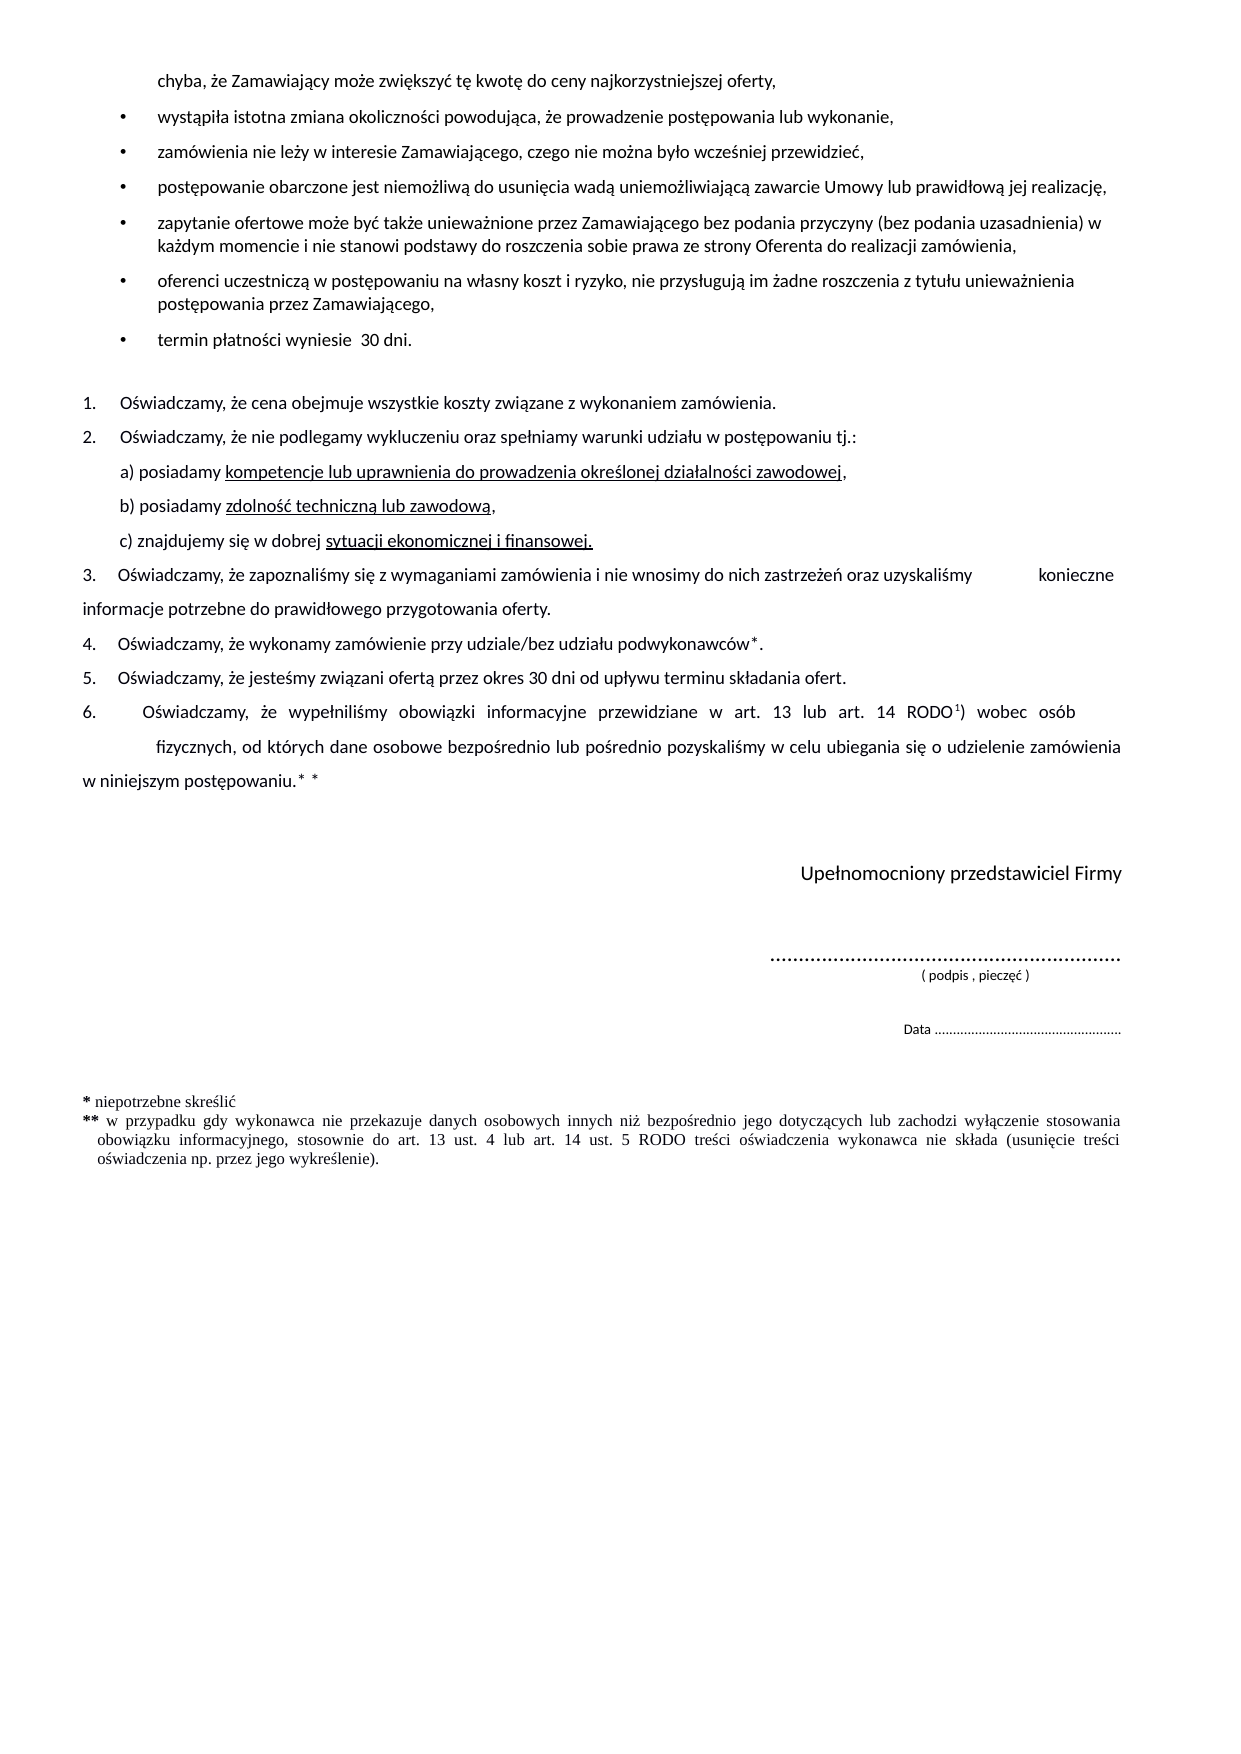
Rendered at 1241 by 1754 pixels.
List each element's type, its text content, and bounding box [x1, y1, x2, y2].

list a) posiadamy kompetencje lub uprawnienia do prowadzenia określonej działalności zawodowej, [120, 460, 1122, 483]
list c) znajdujemy się w dobrej sytuacji ekonomicznej i finansowej. [119, 529, 1122, 552]
text Data ................................................... [82, 1020, 1122, 1091]
list Oświadczamy, że nie podlegamy wykluczeniu oraz spełniamy warunki udziału w postępowaniu tj.: [82, 426, 1122, 448]
text ( podpis , pieczęć ) [82, 967, 1122, 984]
list termin płatności wyniesie 30 dni. [120, 328, 1122, 351]
list 3. Oświadczamy, że zapoznaliśmy się z wymaganiami zamówienia i nie wnosimy do nich zastrzeżeń oraz uzyskaliśmy konieczne informacje potrzebne do prawidłowego przygotowania oferty. [82, 563, 1122, 620]
text ** w przypadku gdy wykonawca nie przekazuje danych osobowych innych niż bezpośrednio jego dotyczących lub zachodzi wyłączenie stosowania obowiązku informacyjnego, stosownie do art. 13 ust. 4 lub art. 14 ust. 5 RODO treści oświadczenia wykonawca nie składa (usunięcie treści oświadczenia np. przez jego wykreślenie). [82, 1111, 1122, 1168]
list Oświadczamy, że cena obejmuje wszystkie koszty związane z wykonaniem zamówienia. [82, 391, 1122, 414]
list 5. Oświadczamy, że jesteśmy związani ofertą przez okres 30 dni od upływu terminu składania ofert. [82, 666, 1122, 689]
text * niepotrzebne skreślić [82, 1091, 1122, 1111]
list 4. Oświadczamy, że wykonamy zamówienie przy udziale/bez udziału podwykonawców*. [82, 632, 1122, 655]
list 6. Oświadczamy, że wypełniliśmy obowiązki informacyjne przewidziane w art. 13 lub art. 14 RODO1) wobec osób fizycznych, od których dane osobowe bezpośrednio lub pośrednio pozyskaliśmy w celu ubiegania się o udzielenie zamówienia w niniejszym postępowaniu.* * [82, 701, 1122, 792]
list oferenci uczestniczą w postępowaniu na własny koszt i ryzyko, nie przysługują im żadne roszczenia z tytułu unieważnienia postępowania przez Zamawiającego, [120, 269, 1122, 315]
text ............................................................. [82, 939, 1122, 967]
list zamówienia nie leży w interesie Zamawiającego, czego nie można było wcześniej przewidzieć, [120, 140, 1122, 163]
list b) posiadamy zdolność techniczną lub zawodową, [119, 494, 1122, 517]
list postępowanie obarczone jest niemożliwą do usunięcia wadą uniemożliwiającą zawarcie Umowy lub prawidłową jej realizację, [120, 176, 1122, 199]
text Upełnomocniony przedstawiciel Firmy [82, 860, 1122, 911]
list zapytanie ofertowe może być także unieważnione przez Zamawiającego bez podania przyczyny (bez podania uzasadnienia) w każdym momencie i nie stanowi podstawy do roszczenia sobie prawa ze strony Oferenta do realizacji zamówienia, [120, 211, 1122, 257]
list wystąpiła istotna zmiana okoliczności powodująca, że prowadzenie postępowania lub wykonanie, [120, 105, 1122, 128]
list chyba, że Zamawiający może zwiększyć tę kwotę do ceny najkorzystniejszej oferty, [120, 69, 1122, 92]
